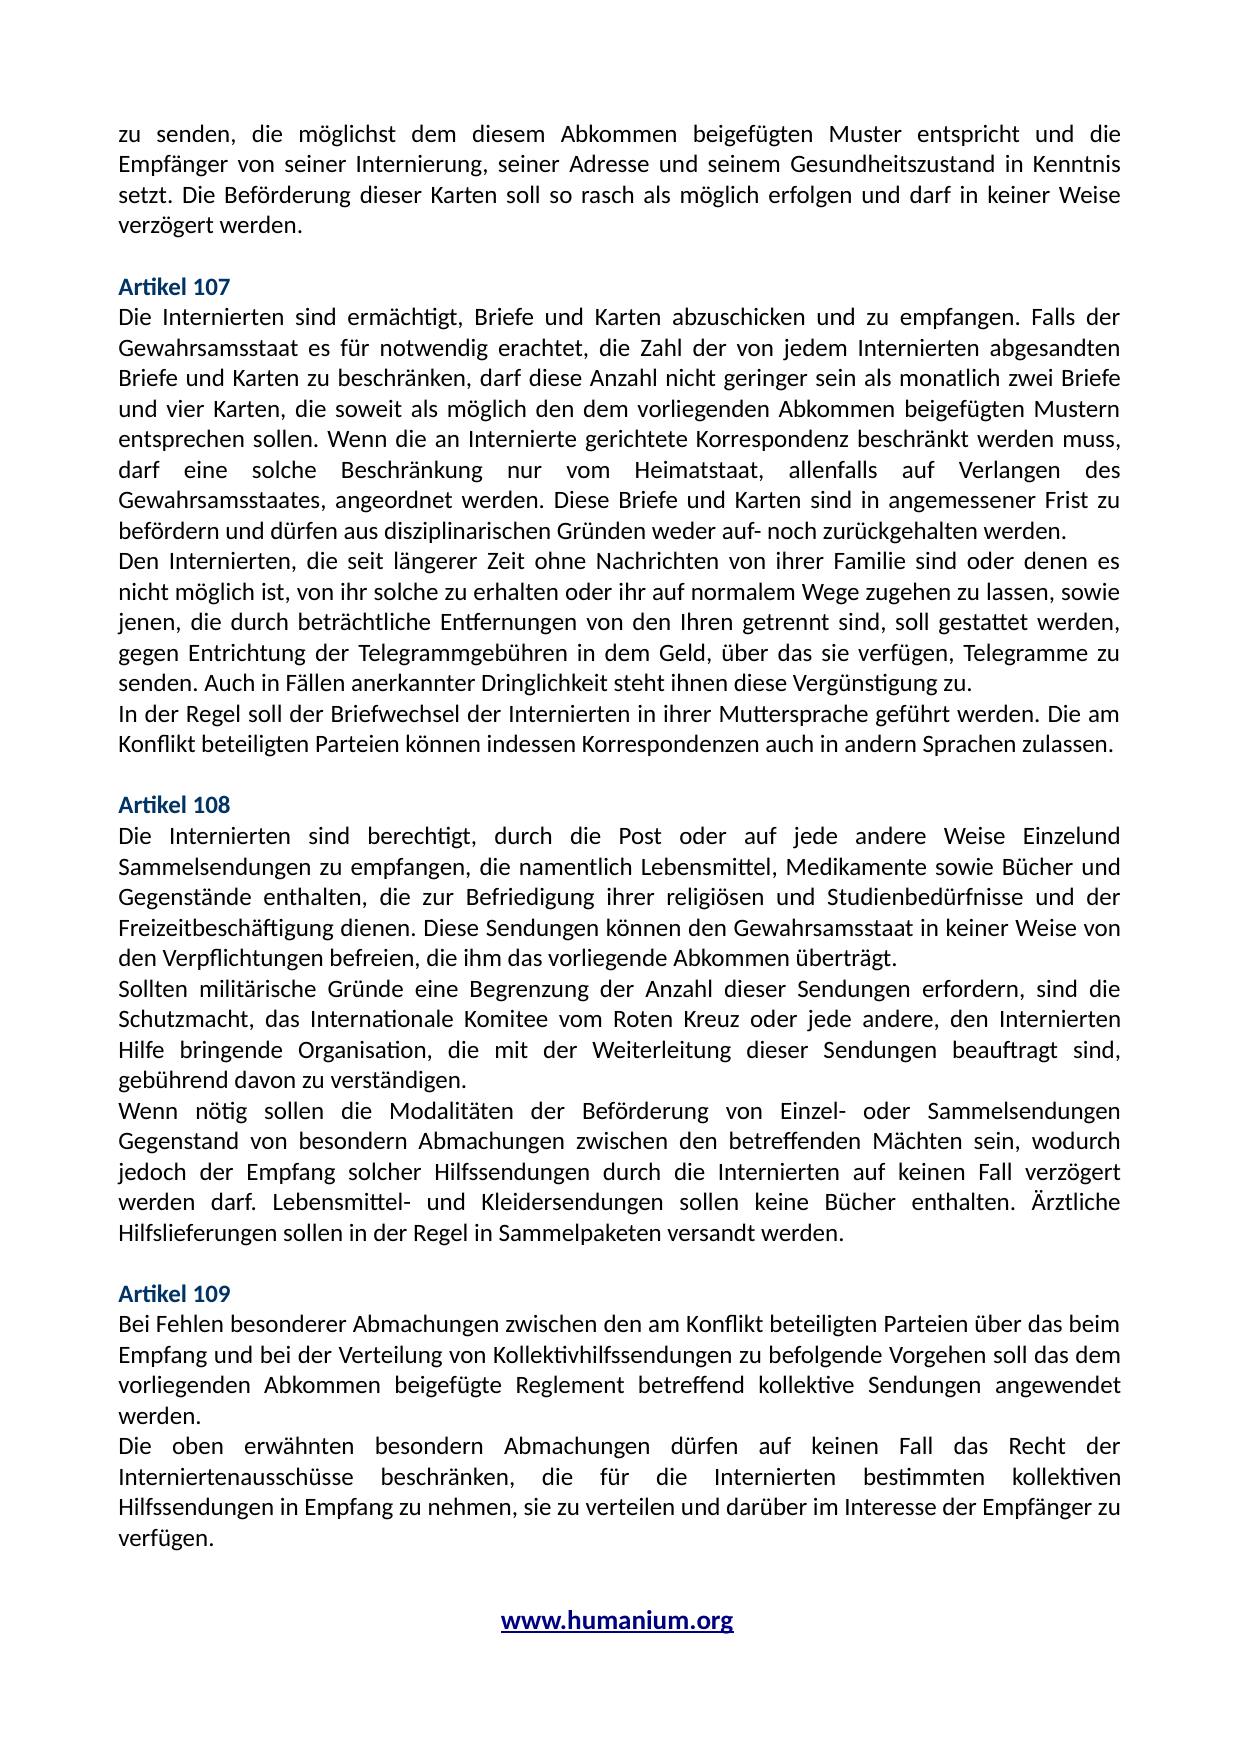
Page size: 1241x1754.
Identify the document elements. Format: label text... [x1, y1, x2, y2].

text Die oben erwähnten besondern Abmachungen dürfen auf keinen Fall das Recht der Interniertenausschüsse beschränken, die für die Internierten bestimmten kollektiven Hilfssendungen in Empfang zu nehmen, sie zu verteilen und darüber im Interesse der Empfänger zu verfügen. [118, 1431, 1122, 1553]
text Die Internierten sind berechtigt, durch die Post oder auf jede andere Weise Einzelund Sammelsendungen zu empfangen, die namentlich Lebensmittel, Medikamente sowie Bücher und Gegenstände enthalten, die zur Befriedigung ihrer religiösen und Studienbedürfnisse und der Freizeitbeschäftigung dienen. Diese Sendungen können den Gewahrsamsstaat in keiner Weise von den Verpflichtungen befreien, die ihm das vorliegende Abkommen überträgt. [118, 820, 1122, 973]
text Den Internierten, die seit längerer Zeit ohne Nachrichten von ihrer Familie sind oder denen es nicht möglich ist, von ihr solche zu erhalten oder ihr auf normalem Wege zugehen zu lassen, sowie jenen, die durch beträchtliche Entfernungen von den Ihren getrennt sind, soll gestattet werden, gegen Entrichtung der Telegrammgebühren in dem Geld, über das sie verfügen, Telegramme zu senden. Auch in Fällen anerkannter Dringlichkeit steht ihnen diese Vergünstigung zu. [118, 545, 1122, 698]
text zu senden, die möglichst dem diesem Abkommen beigefügten Muster entspricht und die Empfänger von seiner Internierung, seiner Adresse und seinem Gesundheitszustand in Kenntnis setzt. Die Beförderung dieser Karten soll so rasch als möglich erfolgen und darf in keiner Weise verzögert werden. [118, 118, 1122, 240]
text Wenn nötig sollen die Modalitäten der Beförderung von Einzel- oder Sammelsendungen Gegenstand von besondern Abmachungen zwischen den betreffenden Mächten sein, wodurch jedoch der Empfang solcher Hilfssendungen durch die Internierten auf keinen Fall verzögert werden darf. Lebensmittel- und Kleidersendungen sollen keine Bücher enthalten. Ärztliche Hilfslieferungen sollen in der Regel in Sammelpaketen versandt werden. [118, 1095, 1122, 1247]
text In der Regel soll der Briefwechsel der Internierten in ihrer Muttersprache geführt werden. Die am Konflikt beteiligten Parteien können indessen Korrespondenzen auch in andern Sprachen zulassen. [118, 698, 1122, 759]
text Artikel 109 [118, 1278, 1122, 1308]
text Artikel 107 [118, 271, 1122, 301]
text Artikel 108 [118, 789, 1122, 820]
text Bei Fehlen besonderer Abmachungen zwischen den am Konflikt beteiligten Parteien über das beim Empfang und bei der Verteilung von Kollektivhilfssendungen zu befolgende Vorgehen soll das dem vorliegenden Abkommen beigefügte Reglement betreffend kollektive Sendungen angewendet werden. [118, 1308, 1122, 1431]
text Sollten militärische Gründe eine Begrenzung der Anzahl dieser Sendungen erfordern, sind die Schutzmacht, das Internationale Komitee vom Roten Kreuz oder jede andere, den Internierten Hilfe bringende Organisation, die mit der Weiterleitung dieser Sendungen beauftragt sind, gebührend davon zu verständigen. [118, 973, 1122, 1095]
text Die Internierten sind ermächtigt, Briefe und Karten abzuschicken und zu empfangen. Falls der Gewahrsamsstaat es für notwendig erachtet, die Zahl der von jedem Internierten abgesandten Briefe und Karten zu beschränken, darf diese Anzahl nicht geringer sein als monatlich zwei Briefe und vier Karten, die soweit als möglich den dem vorliegenden Abkommen beigefügten Mustern entsprechen sollen. Wenn die an Internierte gerichtete Korrespondenz beschränkt werden muss, darf eine solche Beschränkung nur vom Heimatstaat, allenfalls auf Verlangen des Gewahrsamsstaates, angeordnet werden. Diese Briefe und Karten sind in angemessener Frist zu befördern und dürfen aus disziplinarischen Gründen weder auf- noch zurückgehalten werden. [118, 301, 1122, 545]
